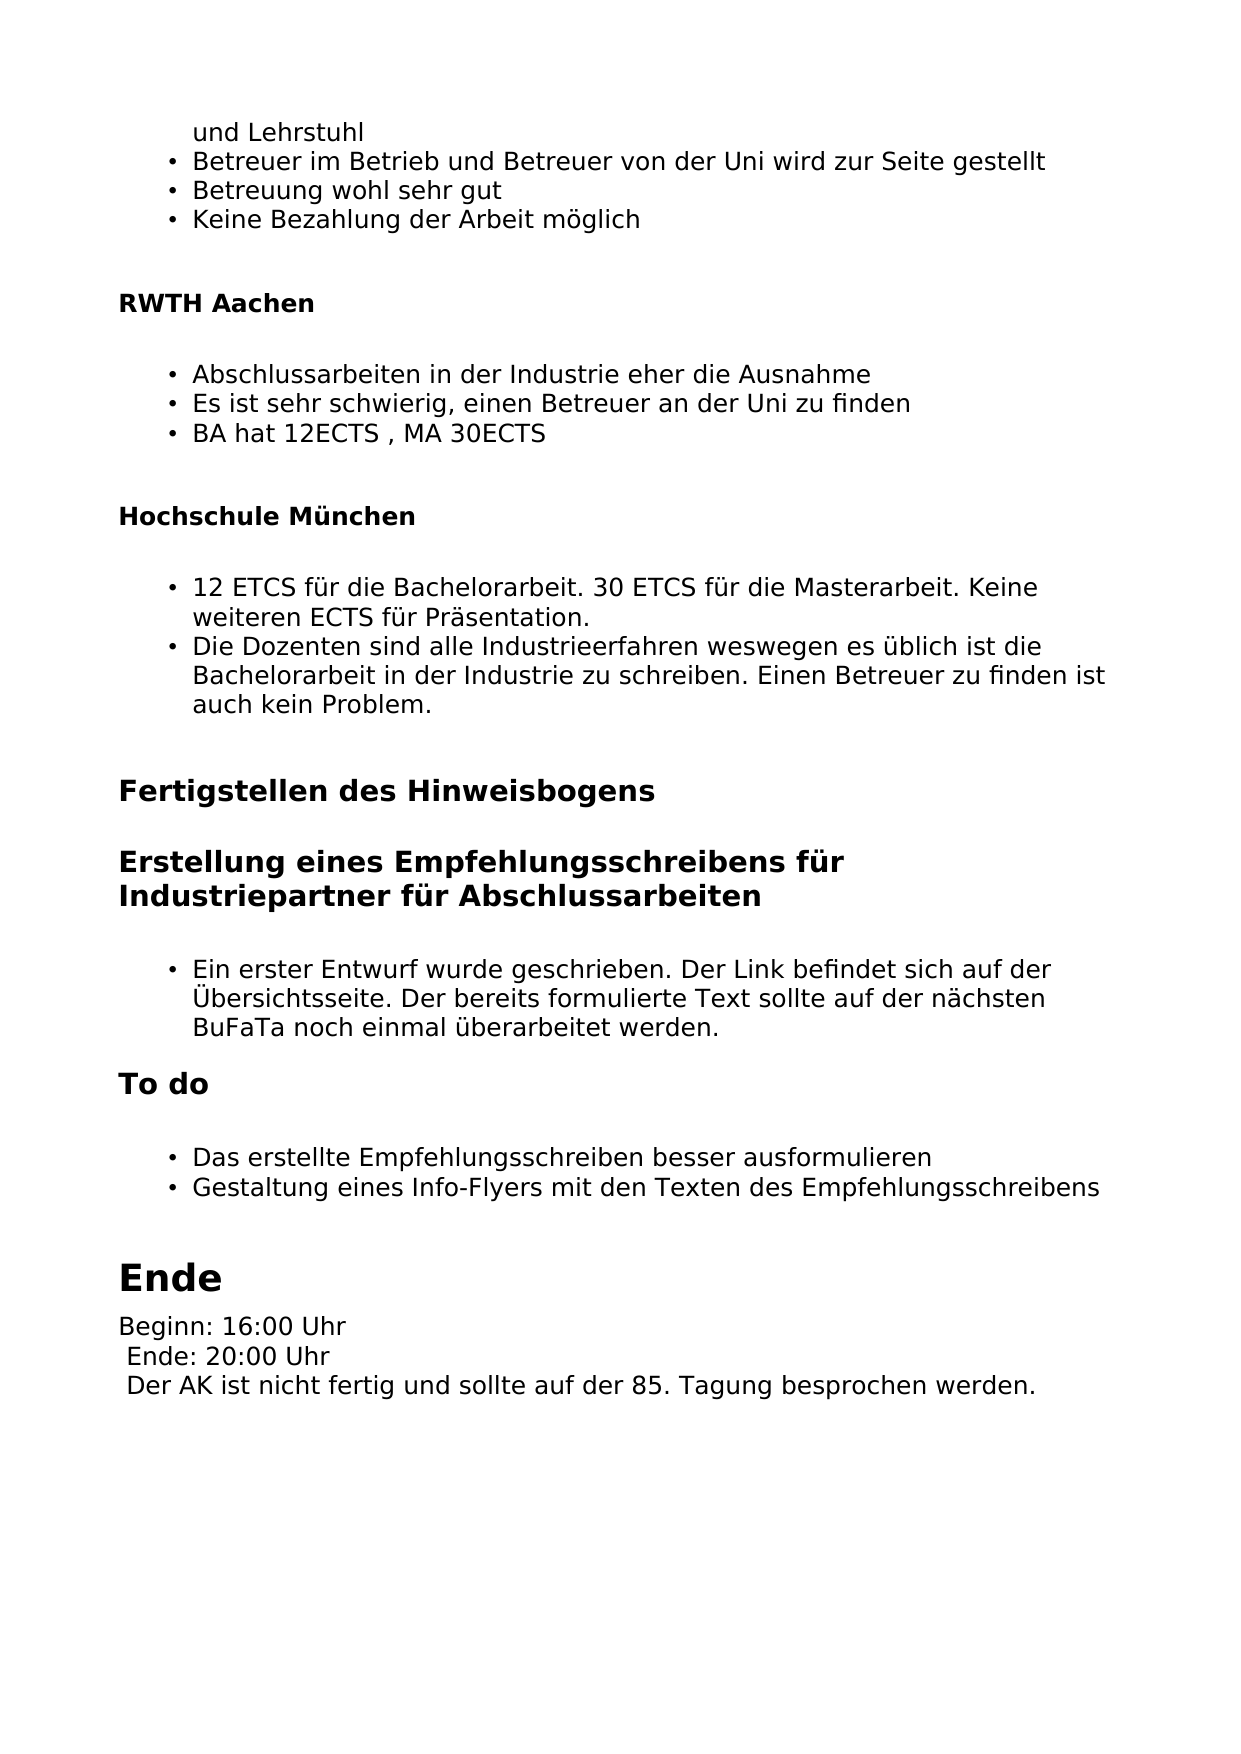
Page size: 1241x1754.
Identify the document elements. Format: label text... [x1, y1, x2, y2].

list Ein erster Entwurf wurde geschrieben. Der Link befindet sich auf der Übersichtsseite. Der bereits formulierte Text sollte auf der nächsten BuFaTa noch einmal überarbeitet werden. [177, 955, 1122, 1043]
list Das erstellte Empfehlungsschreiben besser ausformulieren [177, 1144, 1122, 1173]
list BA hat 12ECTS , MA 30ECTS [177, 419, 1122, 448]
subtitle Hochschule München [118, 502, 1122, 532]
subtitle To do [118, 1068, 1122, 1102]
subtitle Fertigstellen des Hinweisbogens [118, 774, 1122, 808]
subtitle Erstellung eines Empfehlungsschreibens für Industriepartner für Abschlussarbeiten [118, 845, 1122, 913]
list Gestaltung eines Info-Flyers mit den Texten des Empfehlungsschreibens [177, 1173, 1122, 1202]
subtitle RWTH Aachen [118, 289, 1122, 318]
list und Lehrstuhl [177, 118, 1122, 147]
list Betreuer im Betrieb und Betreuer von der Uni wird zur Seite gestellt [177, 147, 1122, 176]
list Es ist sehr schwierig, einen Betreuer an der Uni zu finden [177, 389, 1122, 419]
list Die Dozenten sind alle Industrieerfahren weswegen es üblich ist die Bachelorarbeit in der Industrie zu schreiben. Einen Betreuer zu finden ist auch kein Problem. [177, 632, 1122, 719]
text Beginn: 16:00 Uhr Ende: 20:00 Uhr Der AK ist nicht fertig und sollte auf der 85. Tagung besprochen werden. [118, 1313, 1122, 1400]
subtitle Ende [118, 1256, 1122, 1300]
list 12 ETCS für die Bachelorarbeit. 30 ETCS für die Masterarbeit. Keine weiteren ECTS für Präsentation. [177, 573, 1122, 632]
list Keine Bezahlung der Arbeit möglich [177, 206, 1122, 235]
list Abschlussarbeiten in der Industrie eher die Ausnahme [177, 360, 1122, 389]
list Betreuung wohl sehr gut [177, 176, 1122, 206]
